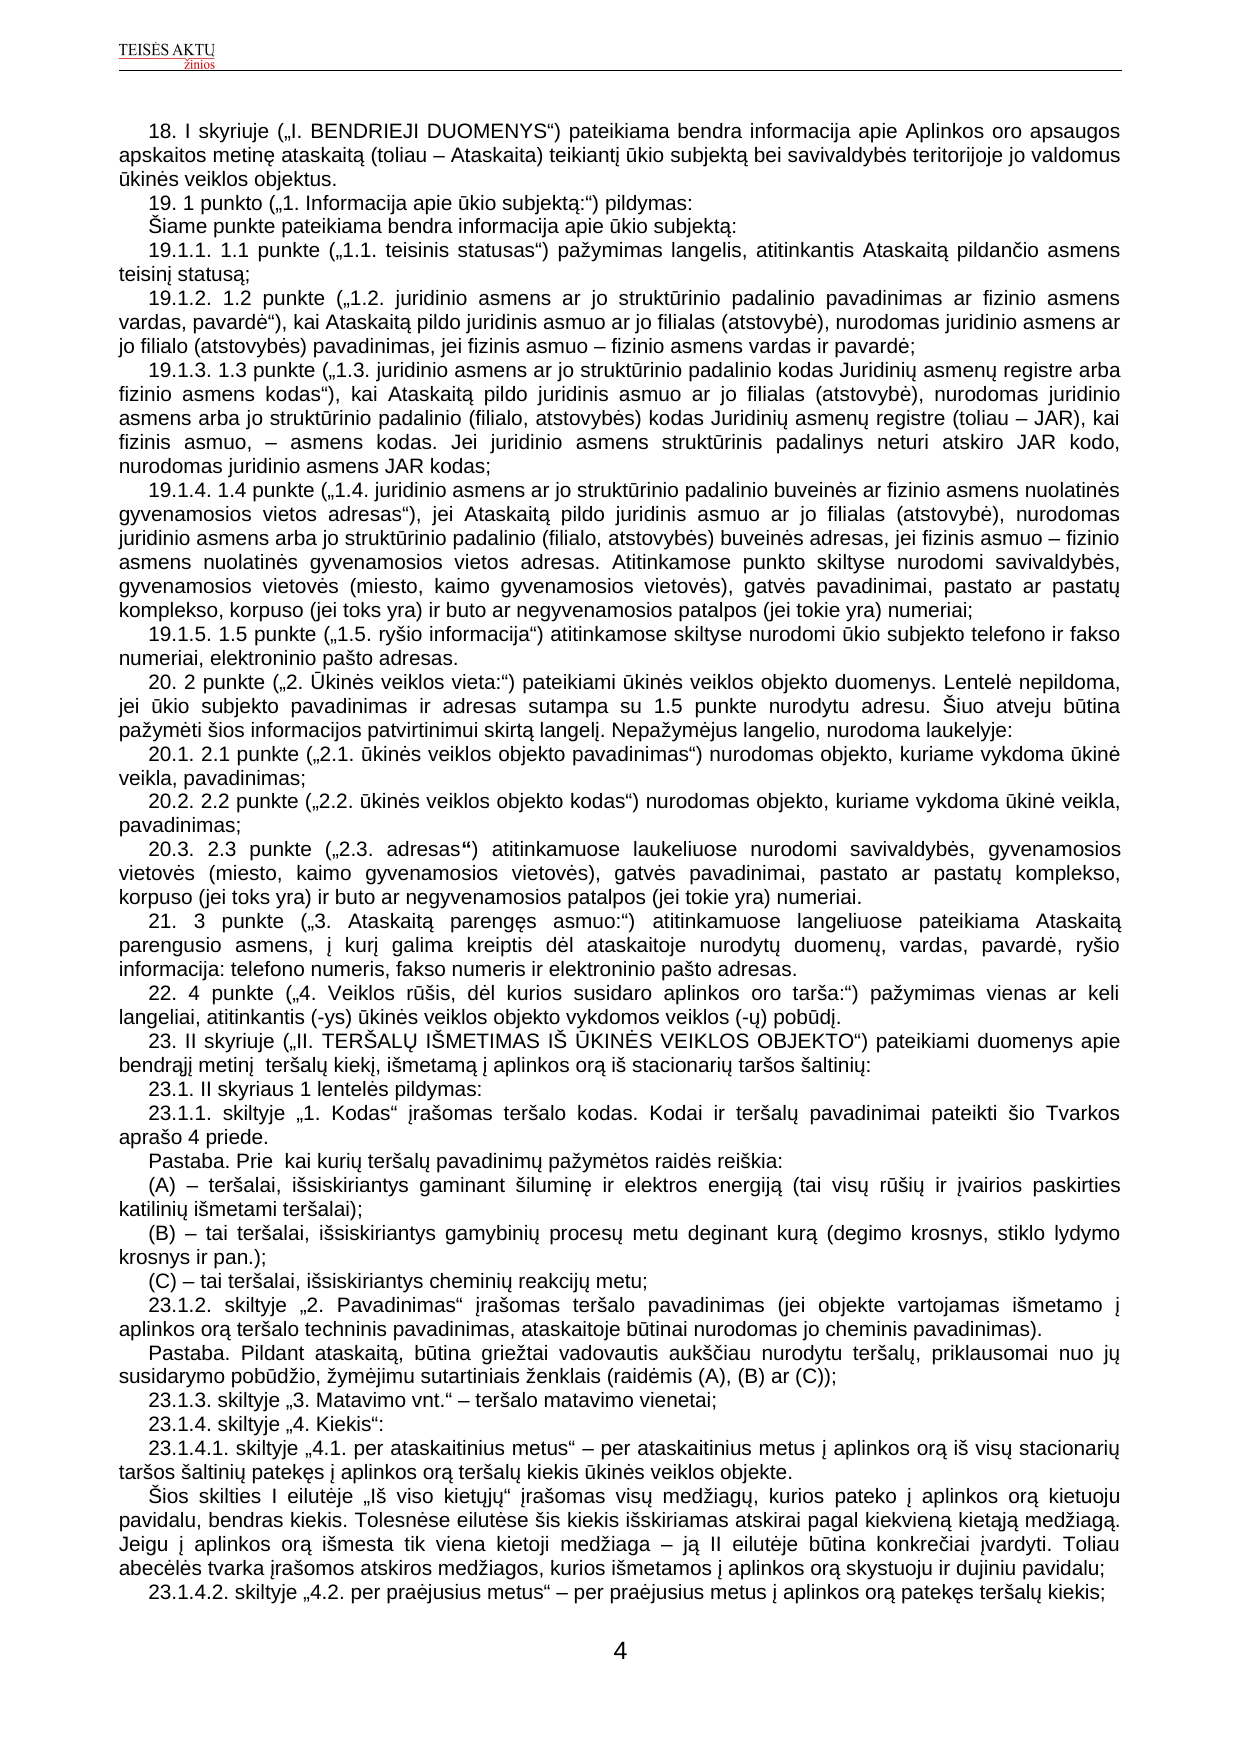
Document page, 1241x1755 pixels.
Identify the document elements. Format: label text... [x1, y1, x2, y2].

text 23.1.2. skiltyje „2. Pavadinimas“ įrašomas teršalo pavadinimas (jei objekte vartojamas išmetamo į aplinkos orą teršalo techninis pavadinimas, ataskaitoje būtinai nurodomas jo cheminis pavadinimas). [118, 1292, 1122, 1340]
text 23.1.3. skiltyje „3. Matavimo vnt.“ – teršalo matavimo vienetai; [118, 1388, 1122, 1412]
text 20. 2 punkte („2. Ūkinės veiklos vieta:“) pateikiami ūkinės veiklos objekto duomenys. Lentelė nepildoma, jei ūkio subjekto pavadinimas ir adresas sutampa su 1.5 punkte nurodytu adresu. Šiuo atveju būtina pažymėti šios informacijos patvirtinimui skirtą langelį. Nepažymėjus langelio, nurodoma laukelyje: [118, 669, 1122, 741]
text Pastaba. Prie kai kurių teršalų pavadinimų pažymėtos raidės reiškia: [118, 1149, 1122, 1173]
text 22. 4 punkte („4. Veiklos rūšis, dėl kurios susidaro aplinkos oro tarša:“) pažymimas vienas ar keli langeliai, atitinkantis (-ys) ūkinės veiklos objekto vykdomos veiklos (-ų) pobūdį. [118, 981, 1122, 1029]
text (B) – tai teršalai, išsiskiriantys gamybinių procesų metu deginant kurą (degimo krosnys, stiklo lydymo krosnys ir pan.); [118, 1221, 1122, 1268]
text 19.1.5. 1.5 punkte („1.5. ryšio informacija“) atitinkamose skiltyse nurodomi ūkio subjekto telefono ir fakso numeriai, elektroninio pašto adresas. [118, 622, 1122, 669]
text (A) – teršalai, išsiskiriantys gaminant šiluminę ir elektros energiją (tai visų rūšių ir įvairios paskirties katilinių išmetami teršalai); [118, 1173, 1122, 1221]
text 19.1.4. 1.4 punkte („1.4. juridinio asmens ar jo struktūrinio padalinio buveinės ar fizinio asmens nuolatinės gyvenamosios vietos adresas“), jei Ataskaitą pildo juridinis asmuo ar jo filialas (atstovybė), nurodomas juridinio asmens arba jo struktūrinio padalinio (filialo, atstovybės) buveinės adresas, jei fizinis asmuo – fizinio asmens nuolatinės gyvenamosios vietos adresas. Atitinkamose punkto skiltyse nurodomi savivaldybės, gyvenamosios vietovės (miesto, kaimo gyvenamosios vietovės), gatvės pavadinimai, pastato ar pastatų komplekso, korpuso (jei toks yra) ir buto ar negyvenamosios patalpos (jei tokie yra) numeriai; [118, 478, 1122, 622]
text 23. II skyriuje („II. TERŠALŲ IŠMETIMAS IŠ ŪKINĖS VEIKLOS OBJEKTO“) pateikiami duomenys apie bendrąjį metinį teršalų kiekį, išmetamą į aplinkos orą iš stacionarių taršos šaltinių: [118, 1029, 1122, 1077]
text 23.1.4.1. skiltyje „4.1. per ataskaitinius metus“ – per ataskaitinius metus į aplinkos orą iš visų stacionarių taršos šaltinių patekęs į aplinkos orą teršalų kiekis ūkinės veiklos objekte. [118, 1436, 1122, 1484]
text 23.1.1. skiltyje „1. Kodas“ įrašomas teršalo kodas. Kodai ir teršalų pavadinimai pateikti šio Tvarkos aprašo 4 priede. [118, 1101, 1122, 1149]
text 23.1. II skyriaus 1 lentelės pildymas: [118, 1077, 1122, 1101]
text 20.3. 2.3 punkte („2.3. adresas“) atitinkamuose laukeliuose nurodomi savivaldybės, gyvenamosios vietovės (miesto, kaimo gyvenamosios vietovės), gatvės pavadinimai, pastato ar pastatų komplekso, korpuso (jei toks yra) ir buto ar negyvenamosios patalpos (jei tokie yra) numeriai. [118, 837, 1122, 909]
text (C) – tai teršalai, išsiskiriantys cheminių reakcijų metu; [118, 1268, 1122, 1292]
text Šiame punkte pateikiama bendra informacija apie ūkio subjektą: [118, 214, 1122, 238]
text 20.1. 2.1 punkte („2.1. ūkinės veiklos objekto pavadinimas“) nurodomas objekto, kuriame vykdoma ūkinė veikla, pavadinimas; [118, 741, 1122, 789]
text 23.1.4.2. skiltyje „4.2. per praėjusius metus“ – per praėjusius metus į aplinkos orą patekęs teršalų kiekis; [118, 1580, 1122, 1604]
text 21. 3 punkte („3. Ataskaitą parengęs asmuo:“) atitinkamuose langeliuose pateikiama Ataskaitą parengusio asmens, į kurį galima kreiptis dėl ataskaitoje nurodytų duomenų, vardas, pavardė, ryšio informacija: telefono numeris, fakso numeris ir elektroninio pašto adresas. [118, 909, 1122, 981]
text 18. I skyriuje („I. BENDRIEJI DUOMENYS“) pateikiama bendra informacija apie Aplinkos oro apsaugos apskaitos metinę ataskaitą (toliau – Ataskaita) teikiantį ūkio subjektą bei savivaldybės teritorijoje jo valdomus ūkinės veiklos objektus. [118, 118, 1122, 190]
text 19.1.1. 1.1 punkte („1.1. teisinis statusas“) pažymimas langelis, atitinkantis Ataskaitą pildančio asmens teisinį statusą; [118, 238, 1122, 286]
text 19. 1 punkto („1. Informacija apie ūkio subjektą:“) pildymas: [118, 190, 1122, 214]
text Pastaba. Pildant ataskaitą, būtina griežtai vadovautis aukščiau nurodytu teršalų, priklausomai nuo jų susidarymo pobūdžio, žymėjimu sutartiniais ženklais (raidėmis (A), (B) ar (C)); [118, 1340, 1122, 1388]
text 23.1.4. skiltyje „4. Kiekis“: [118, 1412, 1122, 1436]
text 19.1.2. 1.2 punkte („1.2. juridinio asmens ar jo struktūrinio padalinio pavadinimas ar fizinio asmens vardas, pavardė“), kai Ataskaitą pildo juridinis asmuo ar jo filialas (atstovybė), nurodomas juridinio asmens ar jo filialo (atstovybės) pavadinimas, jei fizinis asmuo – fizinio asmens vardas ir pavardė; [118, 286, 1122, 358]
text 20.2. 2.2 punkte („2.2. ūkinės veiklos objekto kodas“) nurodomas objekto, kuriame vykdoma ūkinė veikla, pavadinimas; [118, 789, 1122, 837]
text 19.1.3. 1.3 punkte („1.3. juridinio asmens ar jo struktūrinio padalinio kodas Juridinių asmenų registre arba fizinio asmens kodas“), kai Ataskaitą pildo juridinis asmuo ar jo filialas (atstovybė), nurodomas juridinio asmens arba jo struktūrinio padalinio (filialo, atstovybės) kodas Juridinių asmenų registre (toliau – JAR), kai fizinis asmuo, – asmens kodas. Jei juridinio asmens struktūrinis padalinys neturi atskiro JAR kodo, nurodomas juridinio asmens JAR kodas; [118, 358, 1122, 478]
text Šios skilties I eilutėje „Iš viso kietųjų“ įrašomas visų medžiagų, kurios pateko į aplinkos orą kietuoju pavidalu, bendras kiekis. Tolesnėse eilutėse šis kiekis išskiriamas atskirai pagal kiekvieną kietąją medžiagą. Jeigu į aplinkos orą išmesta tik viena kietoji medžiaga – ją II eilutėje būtina konkrečiai įvardyti. Toliau abecėlės tvarka įrašomos atskiros medžiagos, kurios išmetamos į aplinkos orą skystuoju ir dujiniu pavidalu; [118, 1484, 1122, 1580]
